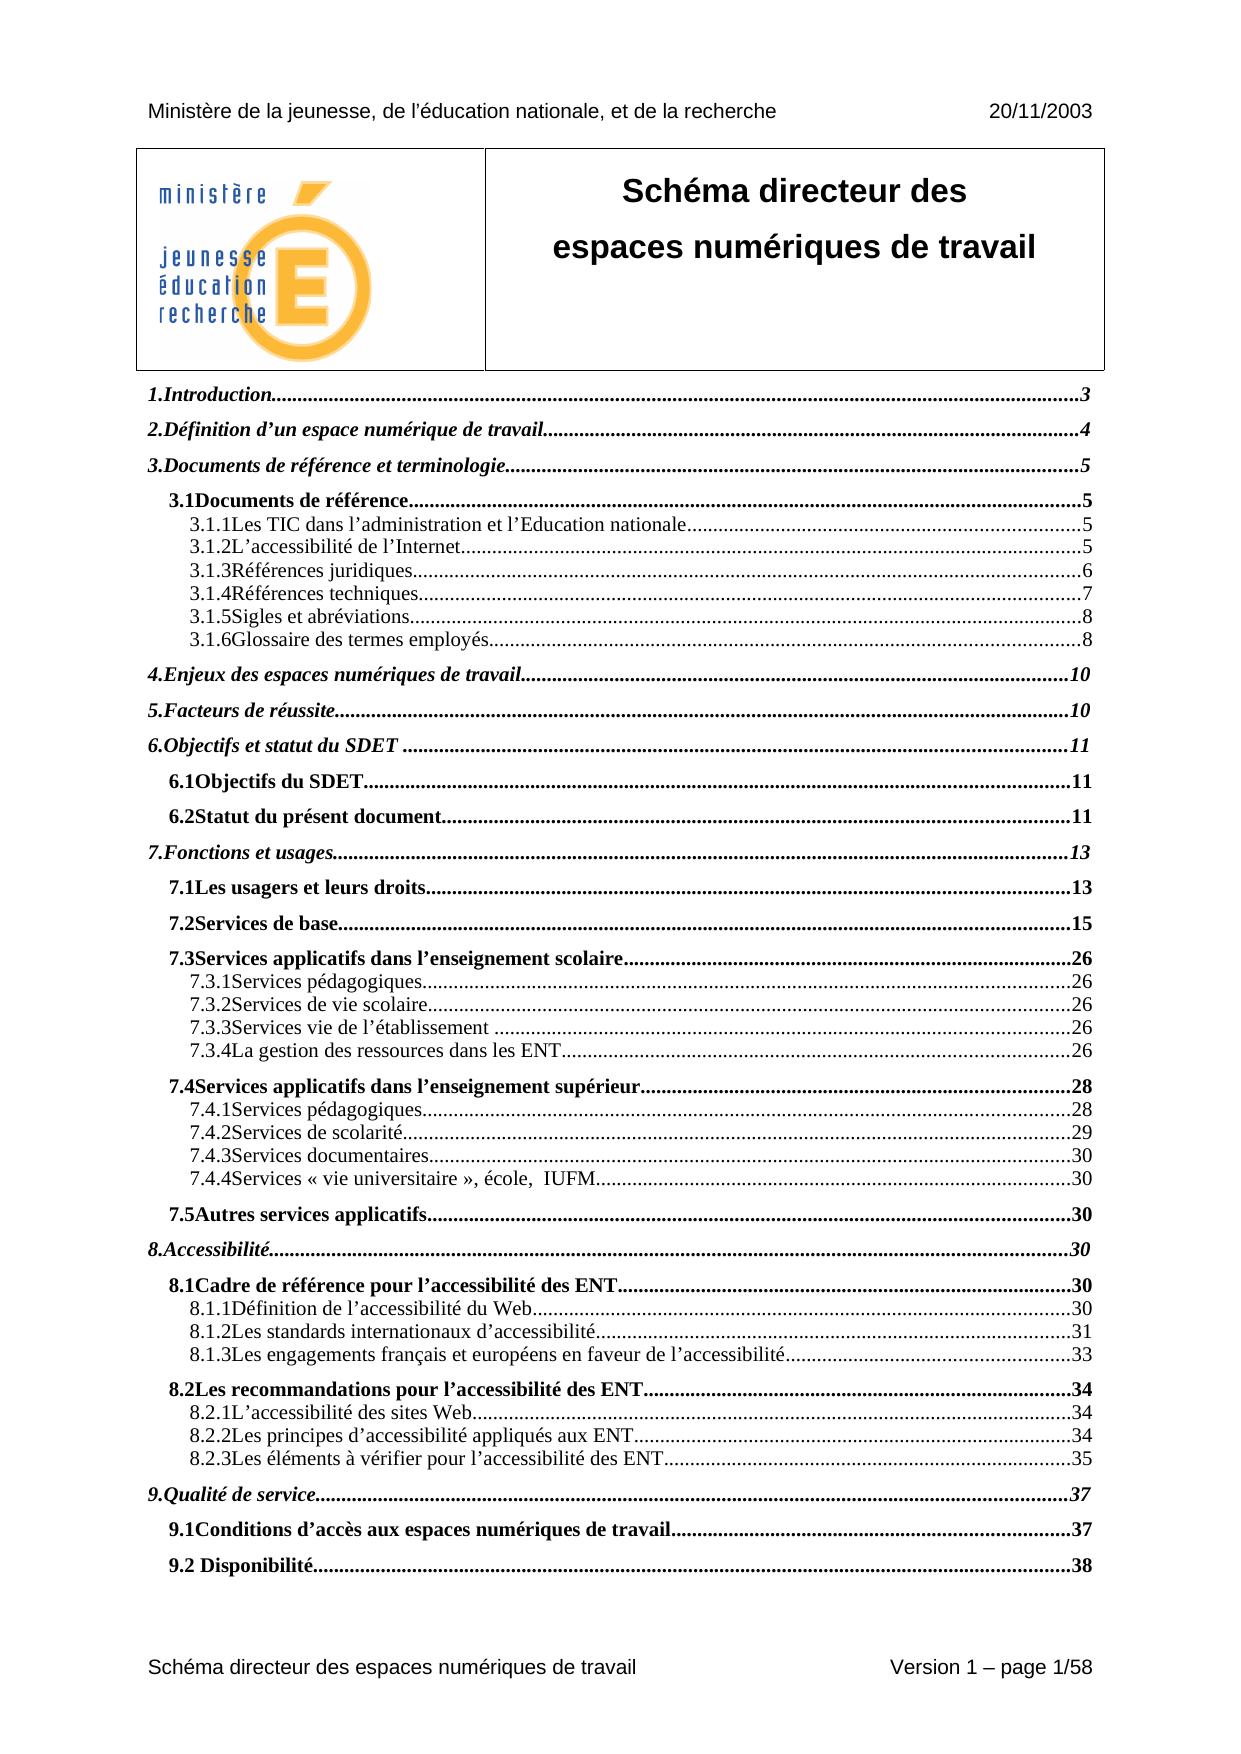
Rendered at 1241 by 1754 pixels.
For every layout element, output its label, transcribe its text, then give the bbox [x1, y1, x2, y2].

text 8.2Les recommandations pour l’accessibilité des ENT 34 [168, 1378, 1092, 1401]
text 2.Définition d’un espace numérique de travail 4 [148, 418, 1092, 441]
text 6.Objectifs et statut du SDET 11 [148, 734, 1092, 757]
text 8.1.2Les standards internationaux d’accessibilité 31 [189, 1319, 1092, 1342]
text 1.Introduction 3 [148, 383, 1092, 406]
text 7.4.1Services pédagogiques 28 [189, 1098, 1092, 1121]
text 3.1Documents de référence 5 [168, 489, 1092, 512]
text 7.2Services de base 15 [168, 912, 1092, 935]
text 7.4.4Services « vie universitaire », école, IUFM 30 [189, 1167, 1092, 1190]
text 6.2Statut du présent document 11 [168, 805, 1092, 828]
picture [159, 181, 372, 362]
text 7.3Services applicatifs dans l’enseignement scolaire 26 [168, 947, 1092, 970]
text 6.1Objectifs du SDET 11 [168, 769, 1092, 793]
text 8.2.1L’accessibilité des sites Web 34 [189, 1401, 1092, 1424]
text 8.Accessibilité 30 [148, 1238, 1092, 1261]
text 9.2 Disponibilité 38 [168, 1554, 1092, 1577]
text 8.2.2Les principes d’accessibilité appliqués aux ENT 34 [189, 1424, 1092, 1447]
text 3.Documents de référence et terminologie 5 [148, 454, 1092, 477]
text 3.1.1Les TIC dans l’administration et l’Education nationale 5 [189, 512, 1092, 535]
text 7.4Services applicatifs dans l’enseignement supérieur 28 [168, 1075, 1092, 1098]
text 7.3.3Services vie de l’établissement 26 [189, 1016, 1092, 1039]
text 3.1.2L’accessibilité de l’Internet 5 [189, 535, 1092, 558]
text 3.1.6Glossaire des termes employés 8 [189, 627, 1092, 651]
text 8.1Cadre de référence pour l’accessibilité des ENT 30 [168, 1273, 1092, 1296]
text 5.Facteurs de réussite 10 [148, 698, 1092, 722]
text 8.1.3Les engagements français et européens en faveur de l’accessibilité 33 [189, 1342, 1092, 1366]
text 9.1Conditions d’accès aux espaces numériques de travail 37 [168, 1518, 1092, 1541]
text 7.3.4La gestion des ressources dans les ENT 26 [189, 1039, 1092, 1062]
text 3.1.5Sigles et abréviations 8 [189, 604, 1092, 627]
text 7.4.3Services documentaires 30 [189, 1144, 1092, 1167]
text 3.1.4Références techniques 7 [189, 581, 1092, 604]
text 7.5Autres services applicatifs 30 [168, 1202, 1092, 1225]
text 8.1.1Définition de l’accessibilité du Web 30 [189, 1296, 1092, 1319]
text 3.1.3Références juridiques 6 [189, 558, 1092, 581]
text 7.3.1Services pédagogiques 26 [189, 970, 1092, 993]
table_header Schéma directeur des espaces numériques de travail [486, 149, 1104, 370]
text 9.Qualité de service 37 [148, 1483, 1092, 1506]
text 8.2.3Les éléments à vérifier pour l’accessibilité des ENT 35 [189, 1447, 1092, 1470]
text 7.4.2Services de scolarité 29 [189, 1121, 1092, 1144]
text 7.3.2Services de vie scolaire 26 [189, 993, 1092, 1016]
table_header [137, 149, 484, 370]
text 4.Enjeux des espaces numériques de travail 10 [148, 663, 1092, 686]
text 7.Fonctions et usages 13 [148, 841, 1092, 864]
text 7.1Les usagers et leurs droits 13 [168, 876, 1092, 899]
